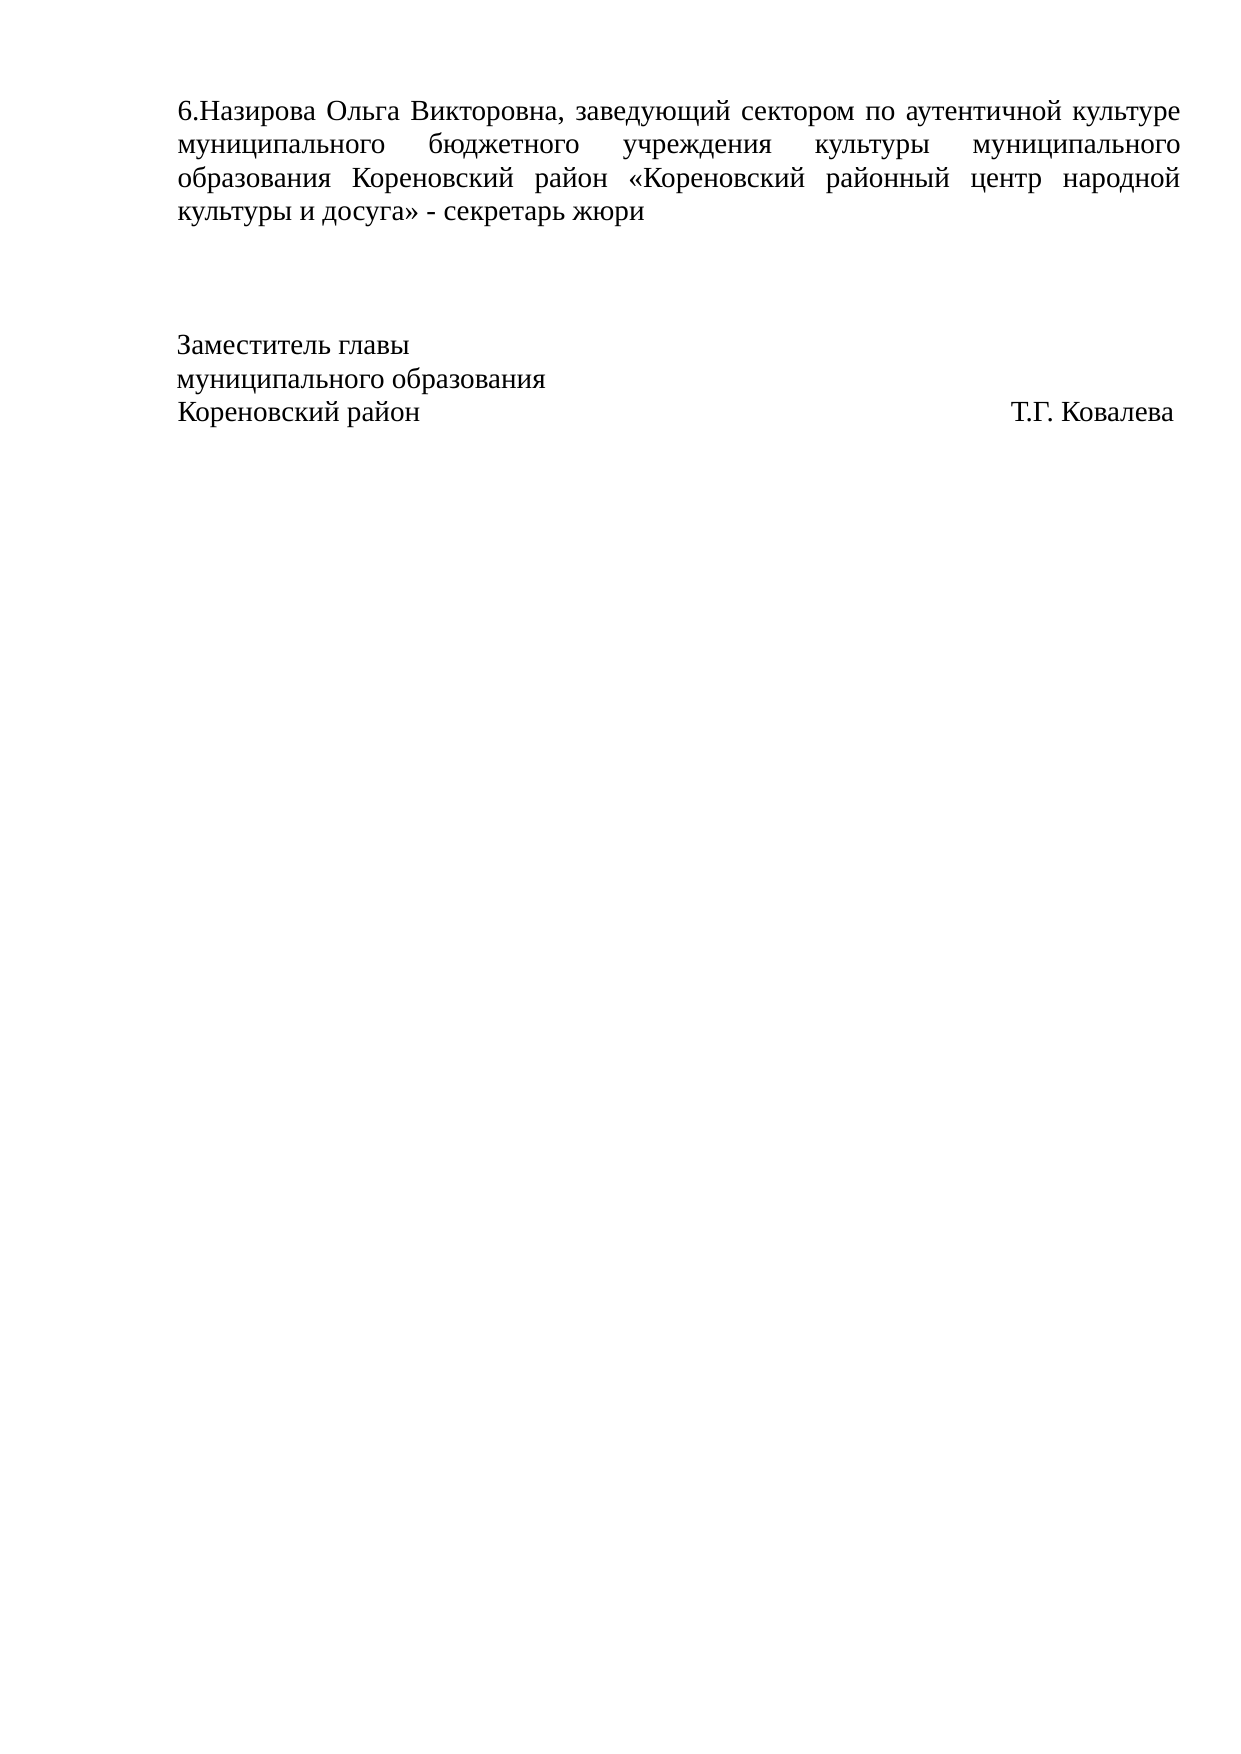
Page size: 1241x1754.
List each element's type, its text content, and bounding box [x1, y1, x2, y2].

text 6.Назирова Ольга Викторовна, заведующий сектором по аутентичной культуре муниципального бюджетного учреждения культуры муниципального образования Кореновский район «Кореновский районный центр народной культуры и досуга» - секретарь жюри [177, 93, 1181, 227]
text Кореновский район Т.Г. Ковалева [177, 394, 1181, 428]
text Заместитель главы [176, 327, 1181, 361]
text муниципального образования [176, 361, 1181, 394]
